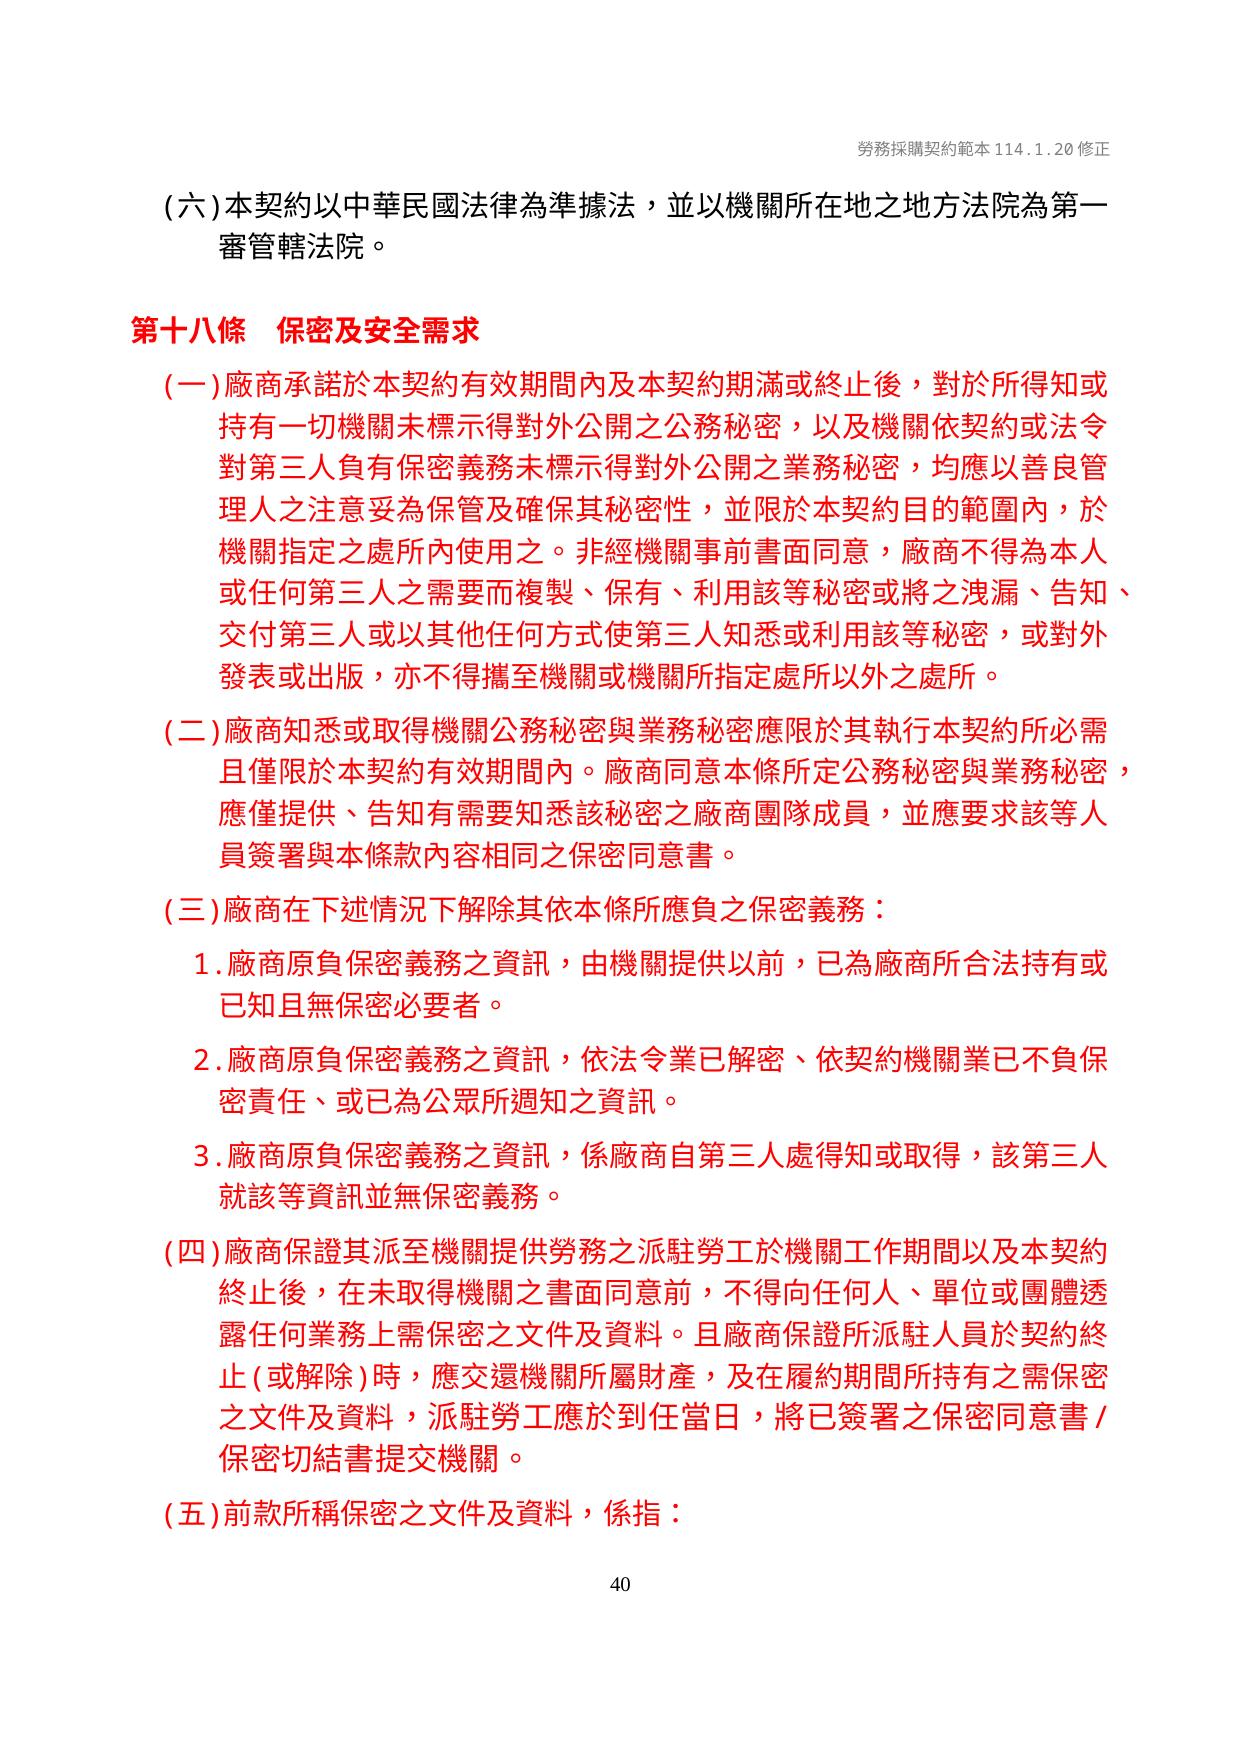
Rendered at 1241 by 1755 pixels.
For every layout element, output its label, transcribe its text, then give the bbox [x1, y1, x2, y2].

text 3.廠商原負保密義務之資訊，係廠商自第三人處得知或取得，該第三人就該等資訊並無保密義務。 [192, 1133, 1110, 1216]
text (五)前款所稱保密之文件及資料，係指： [159, 1491, 1110, 1533]
text (三)廠商在下述情況下解除其依本條所應負之保密義務： [159, 887, 1110, 929]
text (四)廠商保證其派至機關提供勞務之派駐勞工於機關工作期間以及本契約終止後，在未取得機關之書面同意前，不得向任何人、單位或團體透露任何業務上需保密之文件及資料。且廠商保證所派駐人員於契約終止(或解除)時，應交還機關所屬財產，及在履約期間所持有之需保密之文件及資料，派駐勞工應於到任當日，將已簽署之保密同意書/保密切結書提交機關。 [159, 1229, 1110, 1479]
text (一)廠商承諾於本契約有效期間內及本契約期滿或終止後，對於所得知或持有一切機關未標示得對外公開之公務秘密，以及機關依契約或法令對第三人負有保密義務未標示得對外公開之業務秘密，均應以善良管理人之注意妥為保管及確保其秘密性，並限於本契約目的範圍內，於機關指定之處所內使用之。非經機關事前書面同意，廠商不得為本人或任何第三人之需要而複製、保有、利用該等秘密或將之洩漏、告知、交付第三人或以其他任何方式使第三人知悉或利用該等秘密，或對外發表或出版，亦不得攜至機關或機關所指定處所以外之處所。 [159, 362, 1110, 695]
text 1.廠商原負保密義務之資訊，由機關提供以前，已為廠商所合法持有或已知且無保密必要者。 [192, 941, 1110, 1024]
text 2.廠商原負保密義務之資訊，依法令業已解密、依契約機關業已不負保密責任、或已為公眾所週知之資訊。 [192, 1037, 1110, 1120]
text (六)本契約以中華民國法律為準據法，並以機關所在地之地方法院為第一審管轄法院。 [159, 183, 1110, 266]
text (二)廠商知悉或取得機關公務秘密與業務秘密應限於其執行本契約所必需且僅限於本契約有效期間內。廠商同意本條所定公務秘密與業務秘密，應僅提供、告知有需要知悉該秘密之廠商團隊成員，並應要求該等人員簽署與本條款內容相同之保密同意書。 [159, 708, 1110, 874]
text 第十八條 保密及安全需求 [130, 308, 1110, 349]
